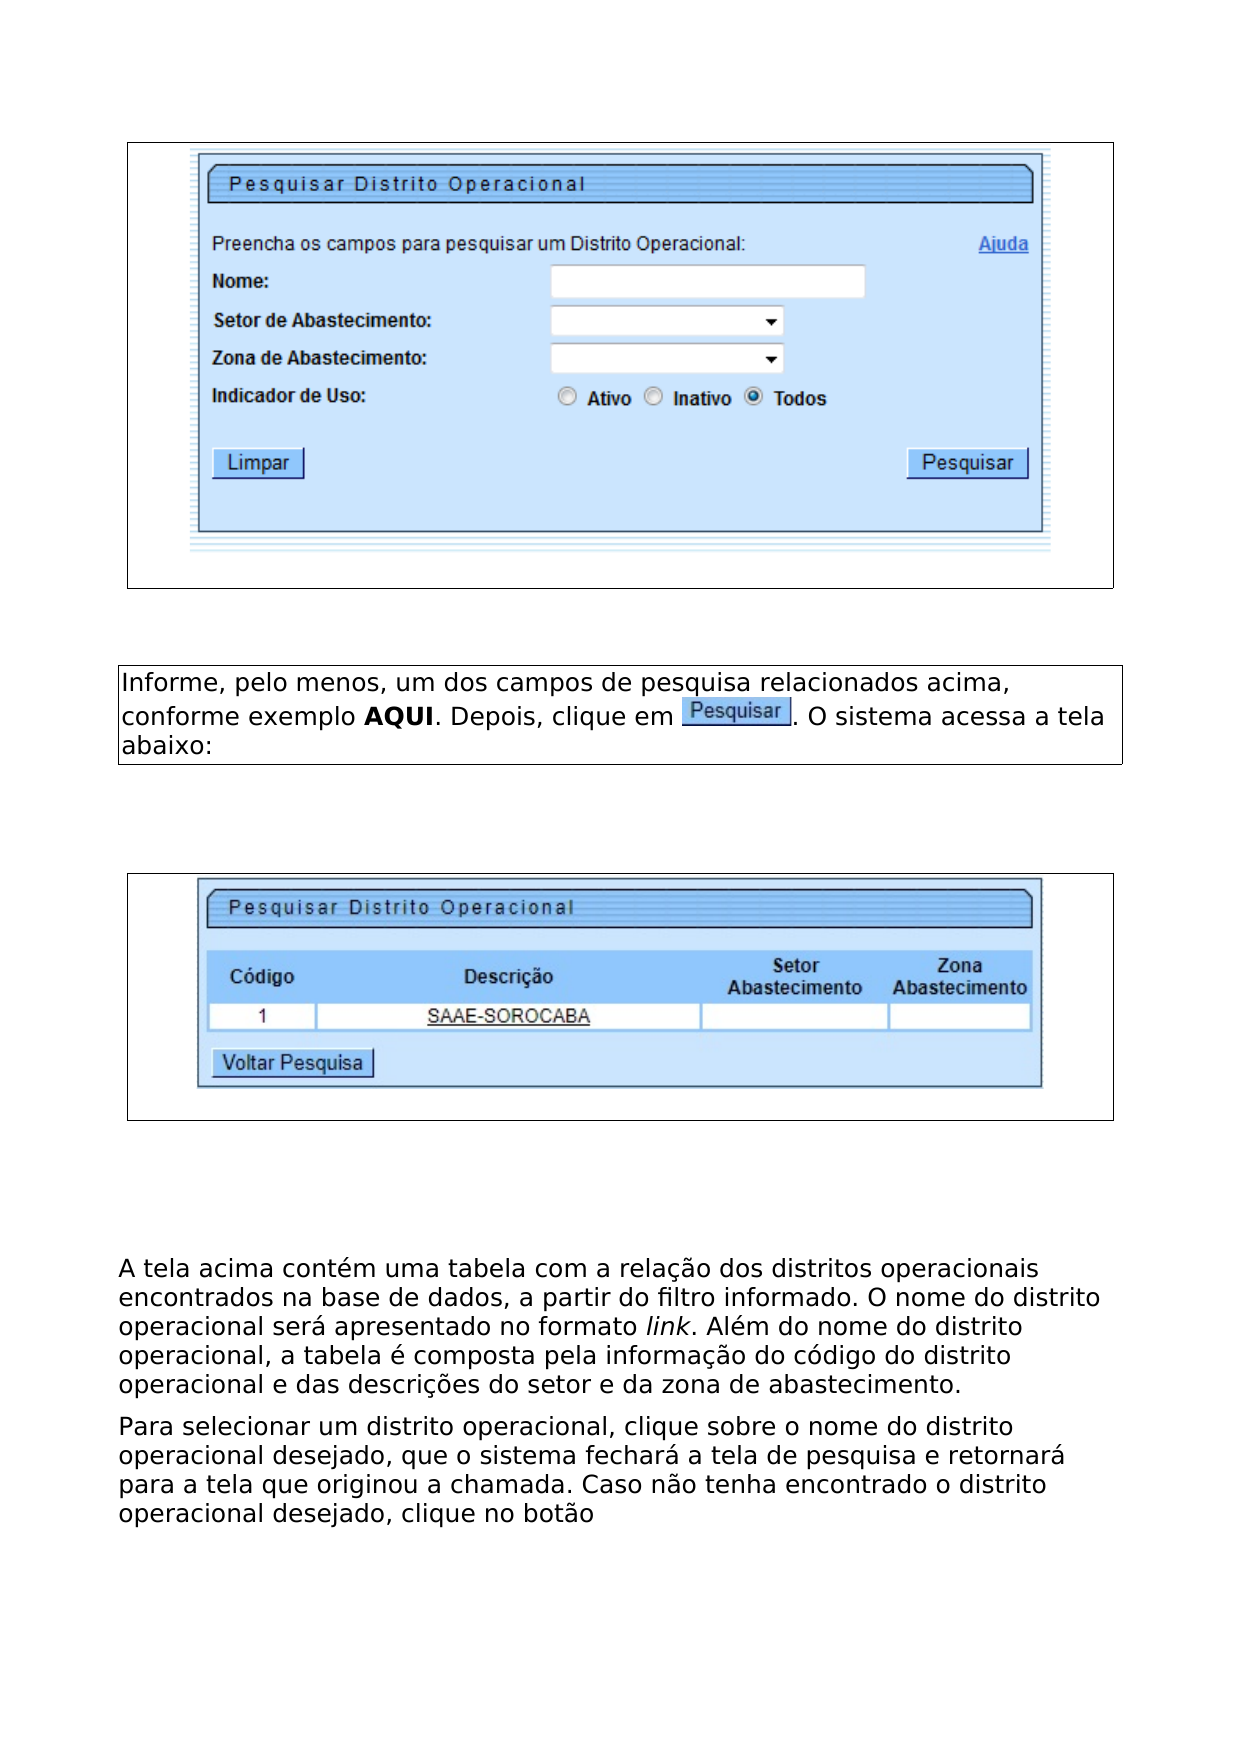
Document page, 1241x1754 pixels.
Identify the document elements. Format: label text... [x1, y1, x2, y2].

picture [682, 697, 792, 726]
picture [196, 875, 1044, 1089]
picture [189, 144, 1051, 556]
table_header [128, 143, 1113, 588]
text A tela acima contém uma tabela com a relação dos distritos operacionais encontrados na base de dados, a partir do filtro informado. O nome do distrito operacional será apresentado no formato link. Além do nome do distrito operacional, a tabela é composta pela informação do código do distrito operacional e das descrições do setor e da zona de abastecimento. [118, 1254, 1122, 1399]
table_header Informe, pelo menos, um dos campos de pesquisa relacionados acima, conforme exemplo AQUI. Depois, clique em . O sistema acessa a tela abaixo: [119, 666, 1122, 763]
text Para selecionar um distrito operacional, clique sobre o nome do distrito operacional desejado, que o sistema fechará a tela de pesquisa e retornará para a tela que originou a chamada. Caso não tenha encontrado o distrito operacional desejado, clique no botão [118, 1412, 1122, 1529]
table_header [128, 874, 1113, 1120]
